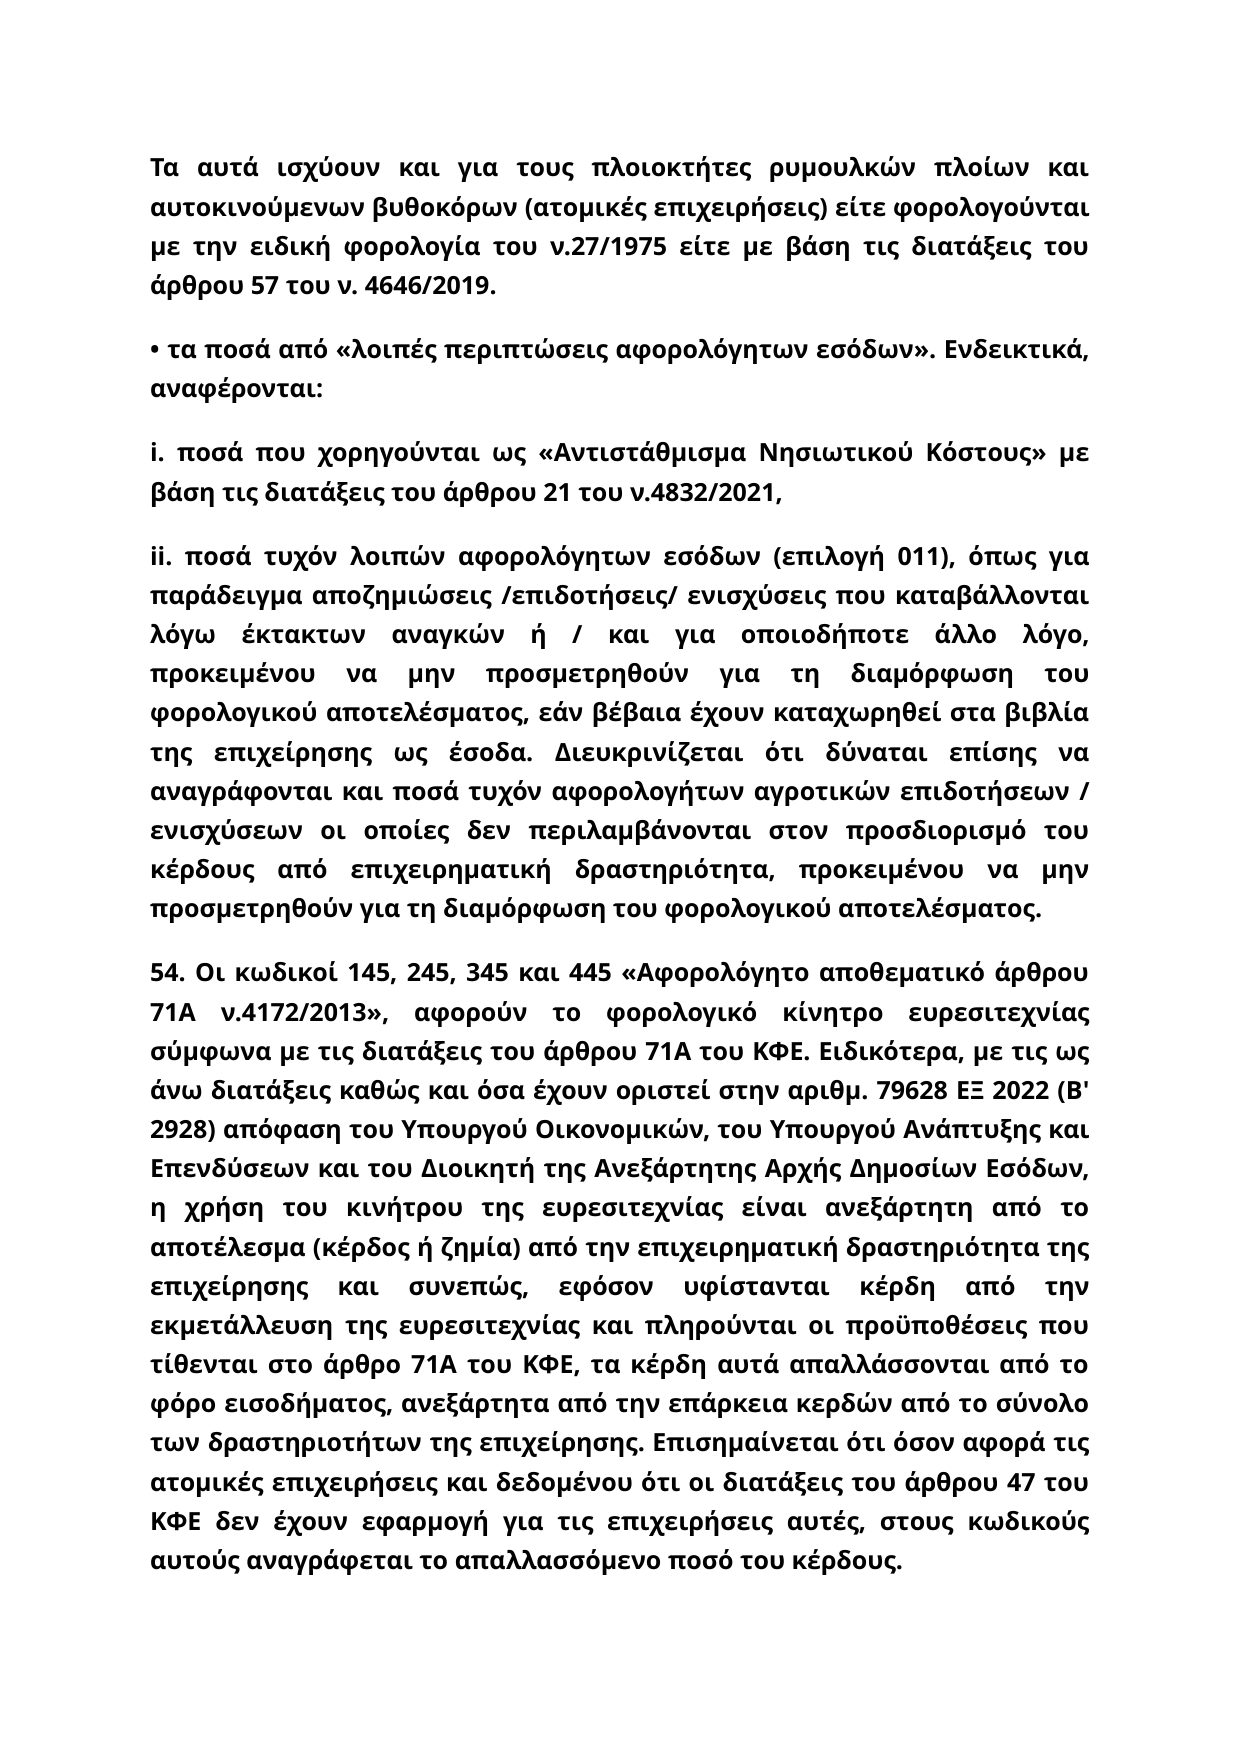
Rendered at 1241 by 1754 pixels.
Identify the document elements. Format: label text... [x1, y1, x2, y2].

text 54. Οι κωδικοί 145, 245, 345 και 445 «Αφορολόγητο αποθεματικό άρθρου 71Α ν.4172/2013», αφορούν το φορολογικό κίνητρο ευρεσιτεχνίας σύμφωνα με τις διατάξεις του άρθρου 71Α του ΚΦΕ. Ειδικότερα, με τις ως άνω διατάξεις καθώς και όσα έχουν οριστεί στην αριθμ. 79628 ΕΞ 2022 (B' 2928) απόφαση του Υπουργού Οικονομικών, του Υπουργού Ανάπτυξης και Επενδύσεων και του Διοικητή της Ανεξάρτητης Αρχής Δημοσίων Εσόδων, η χρήση του κινήτρου της ευρεσιτεχνίας είναι ανεξάρτητη από το αποτέλεσμα (κέρδος ή ζημία) από την επιχειρηματική δραστηριότητα της επιχείρησης και συνεπώς, εφόσον υφίστανται κέρδη από την εκμετάλλευση της ευρεσιτεχνίας και πληρούνται οι προϋποθέσεις που τίθενται στο άρθρο 71Α του ΚΦΕ, τα κέρδη αυτά απαλλάσσονται από το φόρο εισοδήματος, ανεξάρτητα από την επάρκεια κερδών από το σύνολο των δραστηριοτήτων της επιχείρησης. Επισημαίνεται ότι όσον αφορά τις ατομικές επιχειρήσεις και δεδομένου ότι οι διατάξεις του άρθρου 47 του ΚΦΕ δεν έχουν εφαρμογή για τις επιχειρήσεις αυτές, στους κωδικούς αυτούς αναγράφεται το απαλλασσόμενο ποσό του κέρδους. [150, 955, 1090, 1577]
text • τα ποσά από «λοιπές περιπτώσεις αφορολόγητων εσόδων». Ενδεικτικά, αναφέρονται: [150, 332, 1090, 405]
text Τα αυτά ισχύουν και για τους πλοιοκτήτες ρυμουλκών πλοίων και αυτοκινούμενων βυθοκόρων (ατομικές επιχειρήσεις) είτε φορολογούνται με την ειδική φορολογία του ν.27/1975 είτε με βάση τις διατάξεις του άρθρου 57 του ν. 4646/2019. [150, 150, 1090, 302]
text ii. ποσά τυχόν λοιπών αφορολόγητων εσόδων (επιλογή 011), όπως για παράδειγμα αποζημιώσεις /επιδοτήσεις/ ενισχύσεις που καταβάλλονται λόγω έκτακτων αναγκών ή / και για οποιοδήποτε άλλο λόγο, προκειμένου να μην προσμετρηθούν για τη διαμόρφωση του φορολογικού αποτελέσματος, εάν βέβαια έχουν καταχωρηθεί στα βιβλία της επιχείρησης ως έσοδα. Διευκρινίζεται ότι δύναται επίσης να αναγράφονται και ποσά τυχόν αφορολογήτων αγροτικών επιδοτήσεων / ενισχύσεων οι οποίες δεν περιλαμβάνονται στον προσδιορισμό του κέρδους από επιχειρηματική δραστηριότητα, προκειμένου να μην προσμετρηθούν για τη διαμόρφωση του φορολογικού αποτελέσματος. [150, 538, 1090, 925]
text i. ποσά που χορηγούνται ως «Αντιστάθμισμα Νησιωτικού Κόστους» με βάση τις διατάξεις του άρθρου 21 του ν.4832/2021, [150, 435, 1090, 508]
